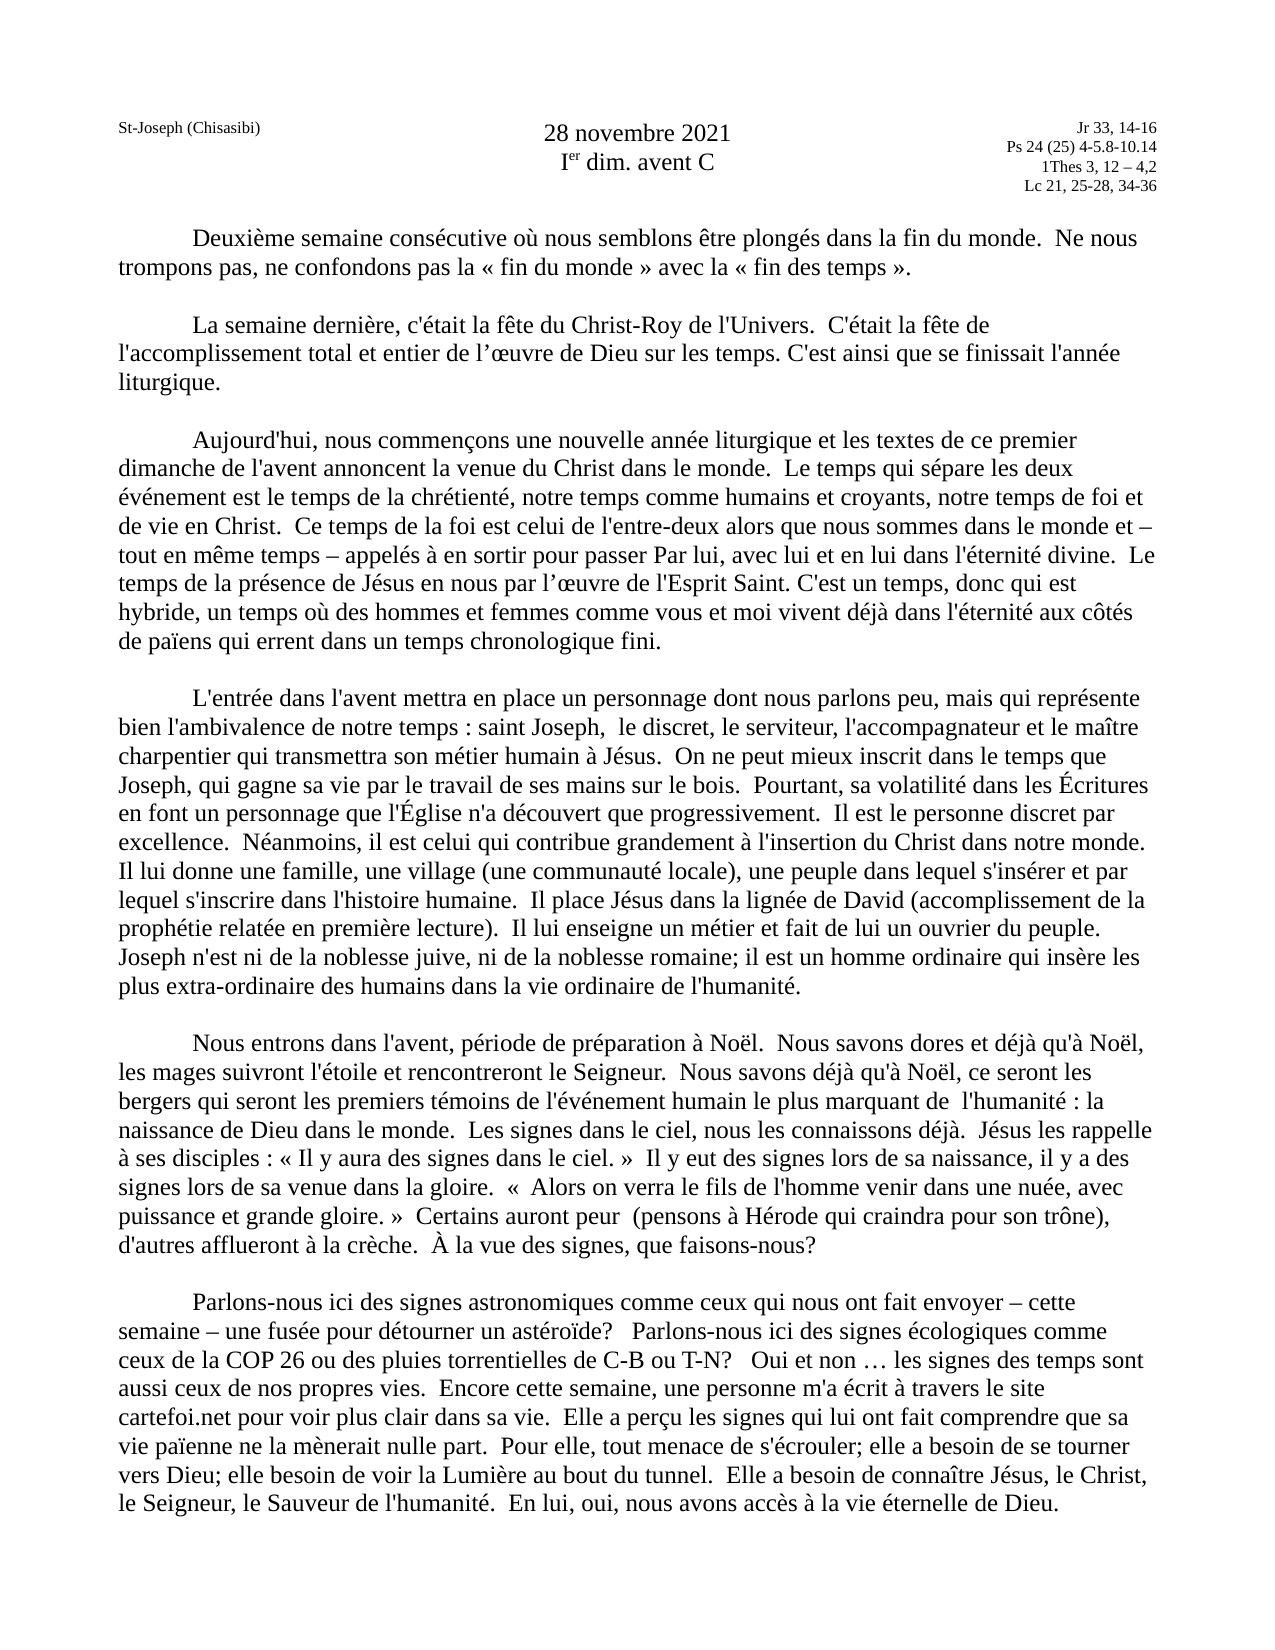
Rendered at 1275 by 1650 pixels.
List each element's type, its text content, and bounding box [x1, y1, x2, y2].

text Nous entrons dans l'avent, période de préparation à Noël. Nous savons dores et déjà qu'à Noël, les mages suivront l'étoile et rencontreront le Seigneur. Nous savons déjà qu'à Noël, ce seront les bergers qui seront les premiers témoins de l'événement humain le plus marquant de l'humanité : la naissance de Dieu dans le monde. Les signes dans le ciel, nous les connaissons déjà. Jésus les rappelle à ses disciples : « Il y aura des signes dans le ciel. » Il y eut des signes lors de sa naissance, il y a des signes lors de sa venue dans la gloire. « Alors on verra le fils de l'homme venir dans une nuée, avec puissance et grande gloire. » Certains auront peur (pensons à Hérode qui craindra pour son trône), d'autres afflueront à la crèche. À la vue des signes, que faisons-nous? [118, 1028, 1157, 1258]
text L'entrée dans l'avent mettra en place un personnage dont nous parlons peu, mais qui représente bien l'ambivalence de notre temps : saint Joseph, le discret, le serviteur, l'accompagnateur et le maître charpentier qui transmettra son métier humain à Jésus. On ne peut mieux inscrit dans le temps que Joseph, qui gagne sa vie par le travail de ses mains sur le bois. Pourtant, sa volatilité dans les Écritures en font un personnage que l'Église n'a découvert que progressivement. Il est le personne discret par excellence. Néanmoins, il est celui qui contribue grandement à l'insertion du Christ dans notre monde. Il lui donne une famille, une village (une communauté locale), une peuple dans lequel s'insérer et par lequel s'inscrire dans l'histoire humaine. Il place Jésus dans la lignée de David (accomplissement de la prophétie relatée en première lecture). Il lui enseigne un métier et fait de lui un ouvrier du peuple. Joseph n'est ni de la noblesse juive, ni de la noblesse romaine; il est un homme ordinaire qui insère les plus extra-ordinaire des humains dans la vie ordinaire de l'humanité. [118, 683, 1157, 1000]
text Deuxième semaine consécutive où nous semblons être plongés dans la fin du monde. Ne nous trompons pas, ne confondons pas la « fin du monde » avec la « fin des temps ». [118, 223, 1157, 281]
table_header 28 novembre 2021 Ier dim. avent C [464, 118, 811, 195]
text La semaine dernière, c'était la fête du Christ-Roy de l'Univers. C'était la fête de l'accomplissement total et entier de l’œuvre de Dieu sur les temps. C'est ainsi que se finissait l'année liturgique. [118, 310, 1157, 396]
table_header St-Joseph (Chisasibi) [118, 118, 464, 195]
table_header Jr 33, 14-16 Ps 24 (25) 4-5.8-10.14 1Thes 3, 12 – 4,2 Lc 21, 25-28, 34-36 [811, 118, 1157, 195]
text Aujourd'hui, nous commençons une nouvelle année liturgique et les textes de ce premier dimanche de l'avent annoncent la venue du Christ dans le monde. Le temps qui sépare les deux événement est le temps de la chrétienté, notre temps comme humains et croyants, notre temps de foi et de vie en Christ. Ce temps de la foi est celui de l'entre-deux alors que nous sommes dans le monde et – tout en même temps – appelés à en sortir pour passer Par lui, avec lui et en lui dans l'éternité divine. Le temps de la présence de Jésus en nous par l’œuvre de l'Esprit Saint. C'est un temps, donc qui est hybride, un temps où des hommes et femmes comme vous et moi vivent déjà dans l'éternité aux côtés de païens qui errent dans un temps chronologique fini. [118, 425, 1157, 655]
text Parlons-nous ici des signes astronomiques comme ceux qui nous ont fait envoyer – cette semaine – une fusée pour détourner un astéroïde? Parlons-nous ici des signes écologiques comme ceux de la COP 26 ou des pluies torrentielles de C-B ou T-N? Oui et non … les signes des temps sont aussi ceux de nos propres vies. Encore cette semaine, une personne m'a écrit à travers le site cartefoi.net pour voir plus clair dans sa vie. Elle a perçu les signes qui lui ont fait comprendre que sa vie païenne ne la mènerait nulle part. Pour elle, tout menace de s'écrouler; elle a besoin de se tourner vers Dieu; elle besoin de voir la Lumière au bout du tunnel. Elle a besoin de connaître Jésus, le Christ, le Seigneur, le Sauveur de l'humanité. En lui, oui, nous avons accès à la vie éternelle de Dieu. [118, 1287, 1157, 1517]
